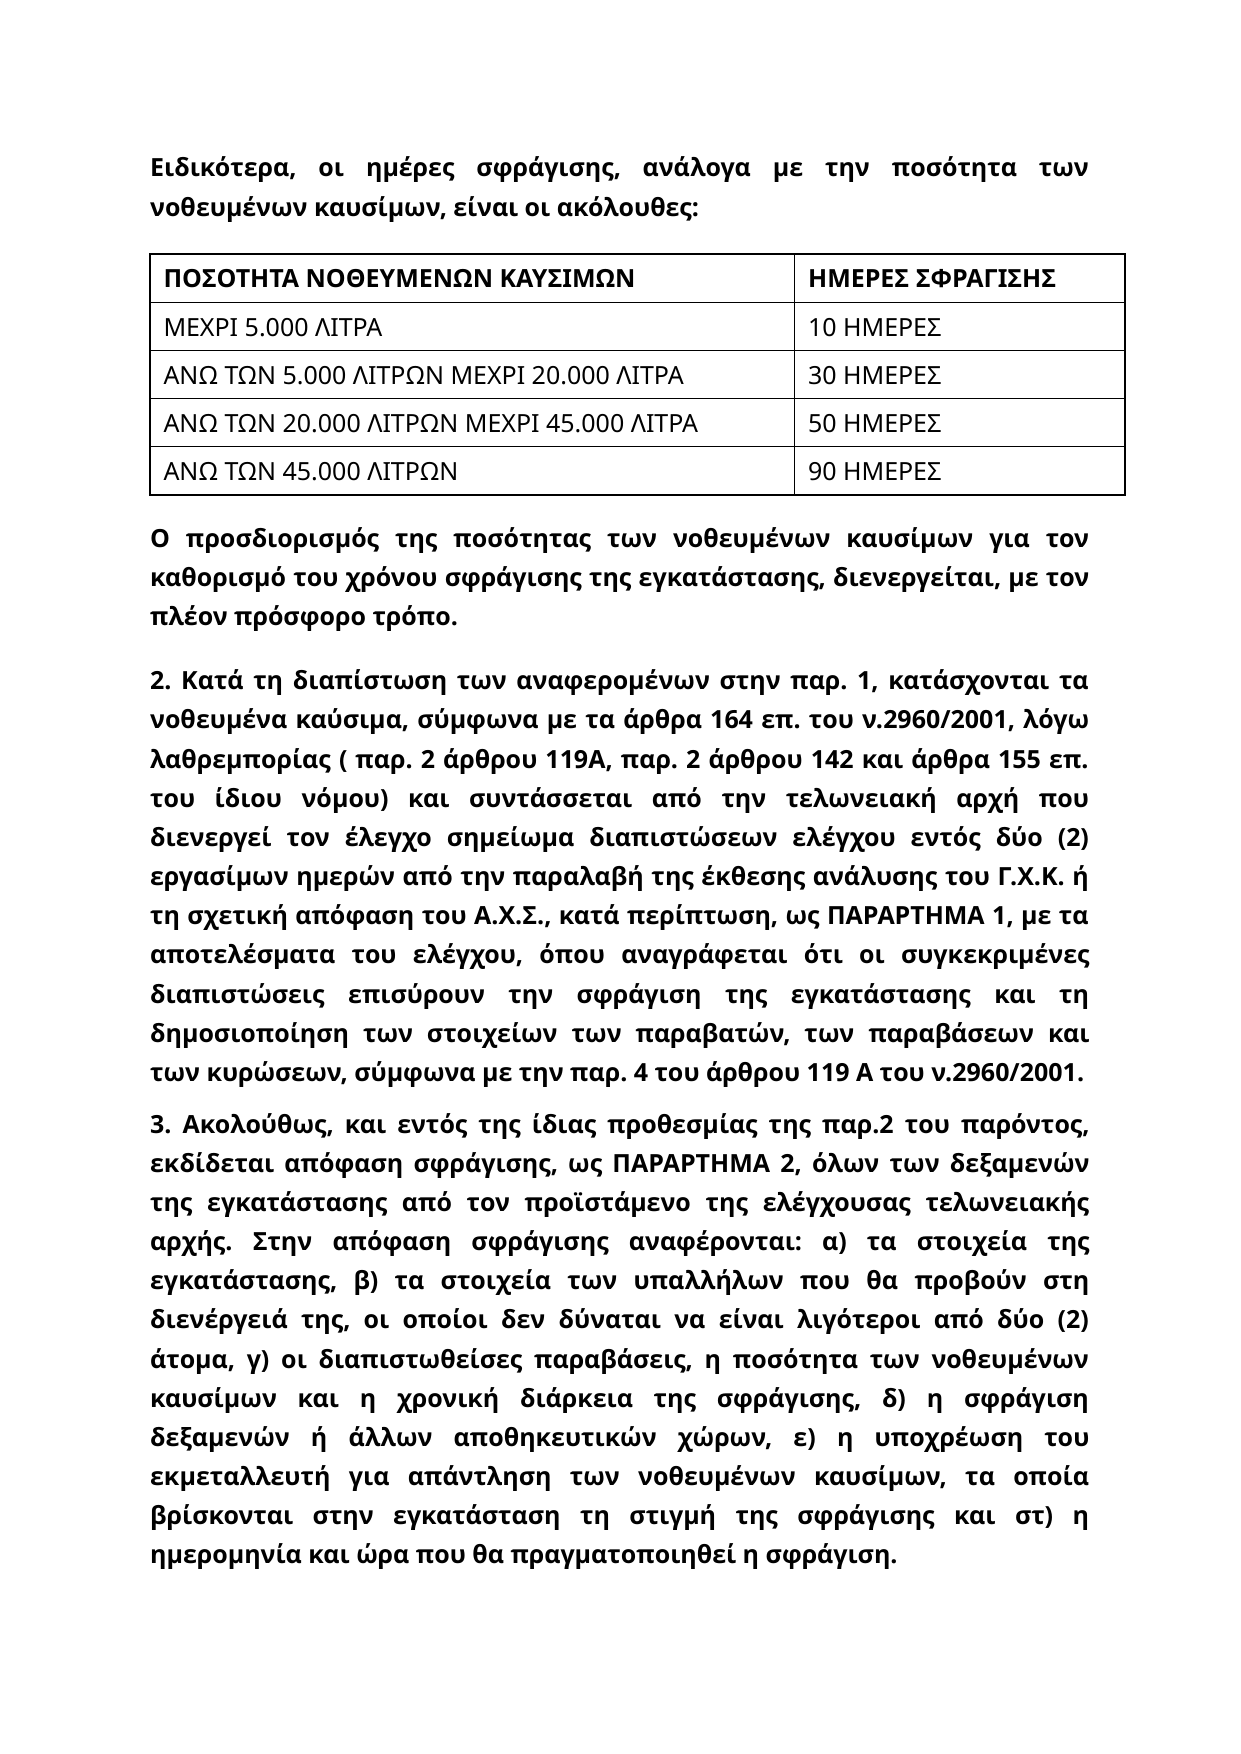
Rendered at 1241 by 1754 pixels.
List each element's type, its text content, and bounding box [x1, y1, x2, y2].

table_cell ΑΝΩ ΤΩΝ 20.000 ΛΙΤΡΩΝ ΜΕΧΡΙ 45.000 ΛΙΤΡΑ [151, 399, 794, 446]
table_cell 30 ΗΜΕΡΕΣ [795, 351, 1124, 398]
table_cell ΑΝΩ ΤΩΝ 45.000 ΛΙΤΡΩΝ [151, 447, 794, 494]
table_cell 10 ΗΜΕΡΕΣ [795, 303, 1124, 349]
text Ο προσδιορισμός της ποσότητας των νοθευμένων καυσίμων για τον καθορισμό του χρόνου σφράγισης της εγκατάστασης, διενεργείται, με τον πλέον πρόσφορο τρόπο. [150, 521, 1090, 633]
text 3. Ακολούθως, και εντός της ίδιας προθεσμίας της παρ.2 του παρόντος, εκδίδεται απόφαση σφράγισης, ως ΠΑΡΑΡΤΗΜΑ 2, όλων των δεξαμενών της εγκατάστασης από τον προϊστάμενο της ελέγχουσας τελωνειακής αρχής. Στην απόφαση σφράγισης αναφέρονται: α) τα στοιχεία της εγκατάστασης, β) τα στοιχεία των υπαλλήλων που θα προβούν στη διενέργειά της, οι οποίοι δεν δύναται να είναι λιγότεροι από δύο (2) άτομα, γ) οι διαπιστωθείσες παραβάσεις, η ποσότητα των νοθευμένων καυσίμων και η χρονική διάρκεια της σφράγισης, δ) η σφράγιση δεξαμενών ή άλλων αποθηκευτικών χώρων, ε) η υποχρέωση του εκμεταλλευτή για απάντληση των νοθευμένων καυσίμων, τα οποία βρίσκονται στην εγκατάσταση τη στιγμή της σφράγισης και στ) η ημερομηνία και ώρα που θα πραγματοποιηθεί η σφράγιση. [150, 1106, 1090, 1571]
table_cell ΑΝΩ ΤΩΝ 5.000 ΛΙΤΡΩΝ ΜΕΧΡΙ 20.000 ΛΙΤΡΑ [151, 351, 794, 398]
table_header ΗΜΕΡΕΣ ΣΦΡΑΓΙΣΗΣ [795, 255, 1124, 301]
text Ειδικότερα, οι ημέρες σφράγισης, ανάλογα με την ποσότητα των νοθευμένων καυσίμων, είναι οι ακόλουθες: [150, 150, 1090, 223]
table_header ΠΟΣΟΤΗΤΑ ΝΟΘΕΥΜΕΝΩΝ ΚΑΥΣΙΜΩΝ [151, 255, 794, 301]
table_cell 90 ΗΜΕΡΕΣ [795, 447, 1124, 494]
text 2. Κατά τη διαπίστωση των αναφερομένων στην παρ. 1, κατάσχονται τα νοθευμένα καύσιμα, σύμφωνα με τα άρθρα 164 επ. του ν.2960/2001, λόγω λαθρεμπορίας ( παρ. 2 άρθρου 119Α, παρ. 2 άρθρου 142 και άρθρα 155 επ. του ίδιου νόμου) και συντάσσεται από την τελωνειακή αρχή που διενεργεί τον έλεγχο σημείωμα διαπιστώσεων ελέγχου εντός δύο (2) εργασίμων ημερών από την παραλαβή της έκθεσης ανάλυσης του Γ.Χ.Κ. ή τη σχετική απόφαση του Α.Χ.Σ., κατά περίπτωση, ως ΠΑΡΑΡΤΗΜΑ 1, με τα αποτελέσματα του ελέγχου, όπου αναγράφεται ότι οι συγκεκριμένες διαπιστώσεις επισύρουν την σφράγιση της εγκατάστασης και τη δημοσιοποίηση των στοιχείων των παραβατών, των παραβάσεων και των κυρώσεων, σύμφωνα με την παρ. 4 του άρθρου 119 Α του ν.2960/2001. [150, 663, 1090, 1089]
table_cell ΜΕΧΡΙ 5.000 ΛΙΤΡΑ [151, 303, 794, 349]
table_cell 50 ΗΜΕΡΕΣ [795, 399, 1124, 446]
